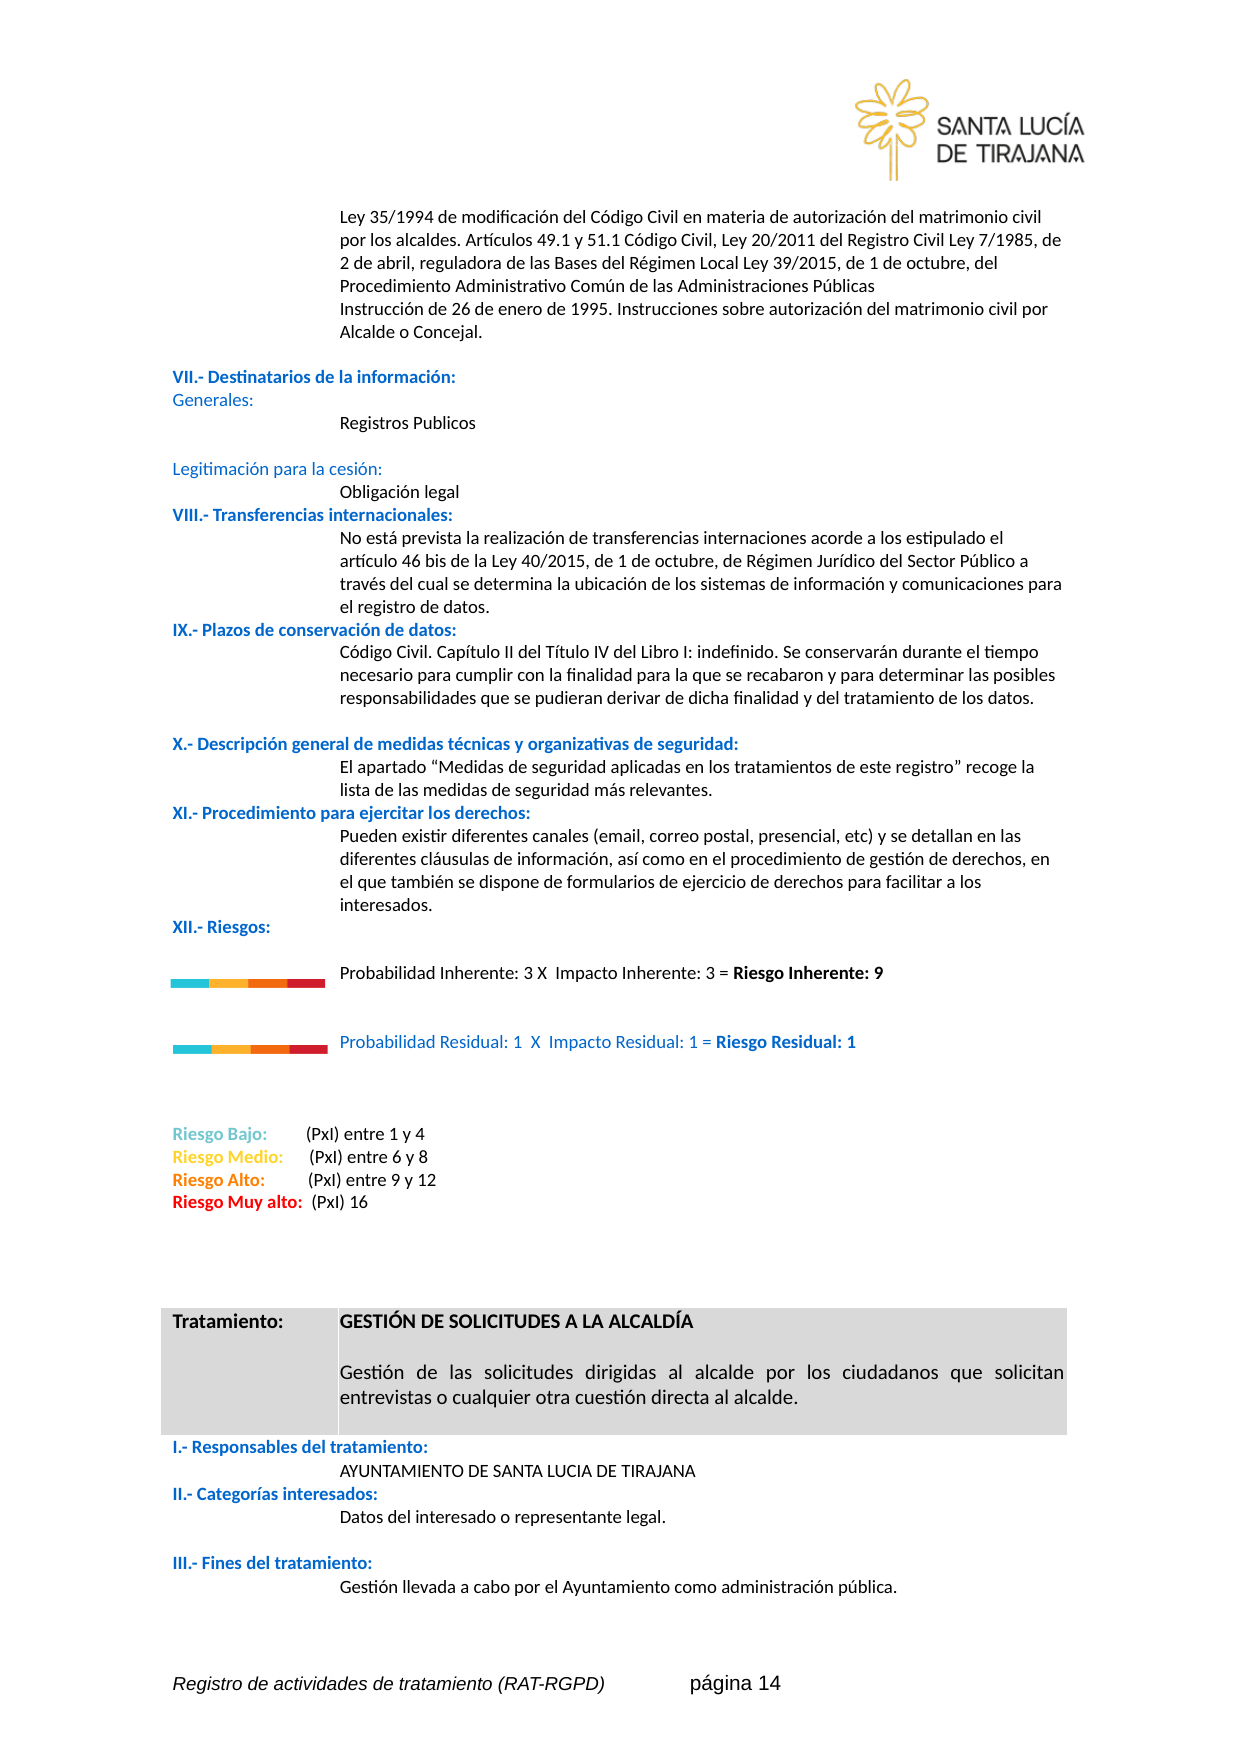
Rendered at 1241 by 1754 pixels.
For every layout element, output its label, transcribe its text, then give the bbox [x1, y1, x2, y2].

picture [170, 979, 326, 988]
table_cell X.- Descripción general de medidas técnicas y organizativas de seguridad: [161, 732, 1067, 755]
table_header GESTIÓN DE SOLICITUDES A LA ALCALDÍA Gestión de las solicitudes dirigidas al alcalde por los ciudadanos que solicitan entrevistas o cualquier otra cuestión directa al alcalde. [339, 1308, 1067, 1435]
table_cell [161, 1506, 338, 1552]
table_header Tratamiento: [161, 1308, 338, 1435]
table_cell Generales: [161, 389, 1067, 411]
table_cell I.- Responsables del tratamiento: [161, 1435, 1067, 1459]
table_cell [161, 755, 338, 801]
picture [173, 1045, 328, 1054]
table_cell [161, 526, 338, 618]
table_cell Riesgo Bajo: (PxI) entre 1 y 4 Riesgo Medio: (PxI) entre 6 y 8 Riesgo Alto: (PxI) entre 9 y 12 Riesgo Muy alto: (PxI) 16 [161, 1099, 1067, 1236]
table_cell [161, 480, 338, 503]
table_cell Probabilidad Inherente: 3 X Impacto Inherente: 3 = Riesgo Inherente: 9 Probabilidad Residual: 1 X Impacto Residual: 1 = Riesgo Residual: 1 [339, 939, 1067, 1099]
table_cell Datos del interesado o representante legal. [339, 1506, 1067, 1552]
table_cell Gestión llevada a cabo por el Ayuntamiento como administración pública. [339, 1575, 1067, 1621]
table_cell AYUNTAMIENTO DE SANTA LUCIA DE TIRAJANA [339, 1459, 1067, 1482]
table_cell Obligación legal [339, 480, 1067, 503]
table_cell Registros Publicos [339, 411, 1067, 457]
table_cell Ley 35/1994 de modificación del Código Civil en materia de autorización del matrimonio civil por los alcaldes. Artículos 49.1 y 51.1 Código Civil, Ley 20/2011 del Registro Civil Ley 7/1985, de 2 de abril, reguladora de las Bases del Régimen Local Ley 39/2015, de 1 de octubre, del Procedimiento Administrativo Común de las Administraciones Públicas Instrucción de 26 de enero de 1995. Instrucciones sobre autorización del matrimonio civil por Alcalde o Concejal. [339, 205, 1067, 366]
table_cell IX.- Plazos de conservación de datos: [161, 618, 1067, 641]
picture [827, 75, 1100, 182]
table_cell Legitimación para la cesión: [161, 457, 1067, 480]
table_cell [161, 824, 338, 916]
table_cell [161, 939, 338, 1099]
table_cell Pueden existir diferentes canales (email, correo postal, presencial, etc) y se detallan en las diferentes cláusulas de información, así como en el procedimiento de gestión de derechos, en el que también se dispone de formularios de ejercicio de derechos para facilitar a los interesados. [339, 824, 1067, 916]
table_cell [161, 411, 338, 457]
table_cell III.- Fines del tratamiento: [161, 1552, 1067, 1575]
table_cell [161, 205, 338, 366]
table_cell VII.- Destinatarios de la información: [161, 366, 1067, 388]
table_cell El apartado “Medidas de seguridad aplicadas en los tratamientos de este registro” recoge la lista de las medidas de seguridad más relevantes. [339, 755, 1067, 801]
table_cell No está prevista la realización de transferencias internaciones acorde a los estipulado el artículo 46 bis de la Ley 40/2015, de 1 de octubre, de Régimen Jurídico del Sector Público a través del cual se determina la ubicación de los sistemas de información y comunicaciones para el registro de datos. [339, 526, 1067, 618]
table_cell II.- Categorías interesados: [161, 1482, 1067, 1506]
table_cell XI.- Procedimiento para ejercitar los derechos: [161, 801, 1067, 824]
table_cell [161, 641, 338, 732]
table_cell [161, 1459, 338, 1482]
table_cell VIII.- Transferencias internacionales: [161, 503, 1067, 526]
table_cell [161, 1575, 338, 1621]
table_cell XII.- Riesgos: [161, 916, 1067, 938]
table_cell Código Civil. Capítulo II del Título IV del Libro I: indefinido. Se conservarán durante el tiempo necesario para cumplir con la finalidad para la que se recabaron y para determinar las posibles responsabilidades que se pudieran derivar de dicha finalidad y del tratamiento de los datos. [339, 641, 1067, 732]
